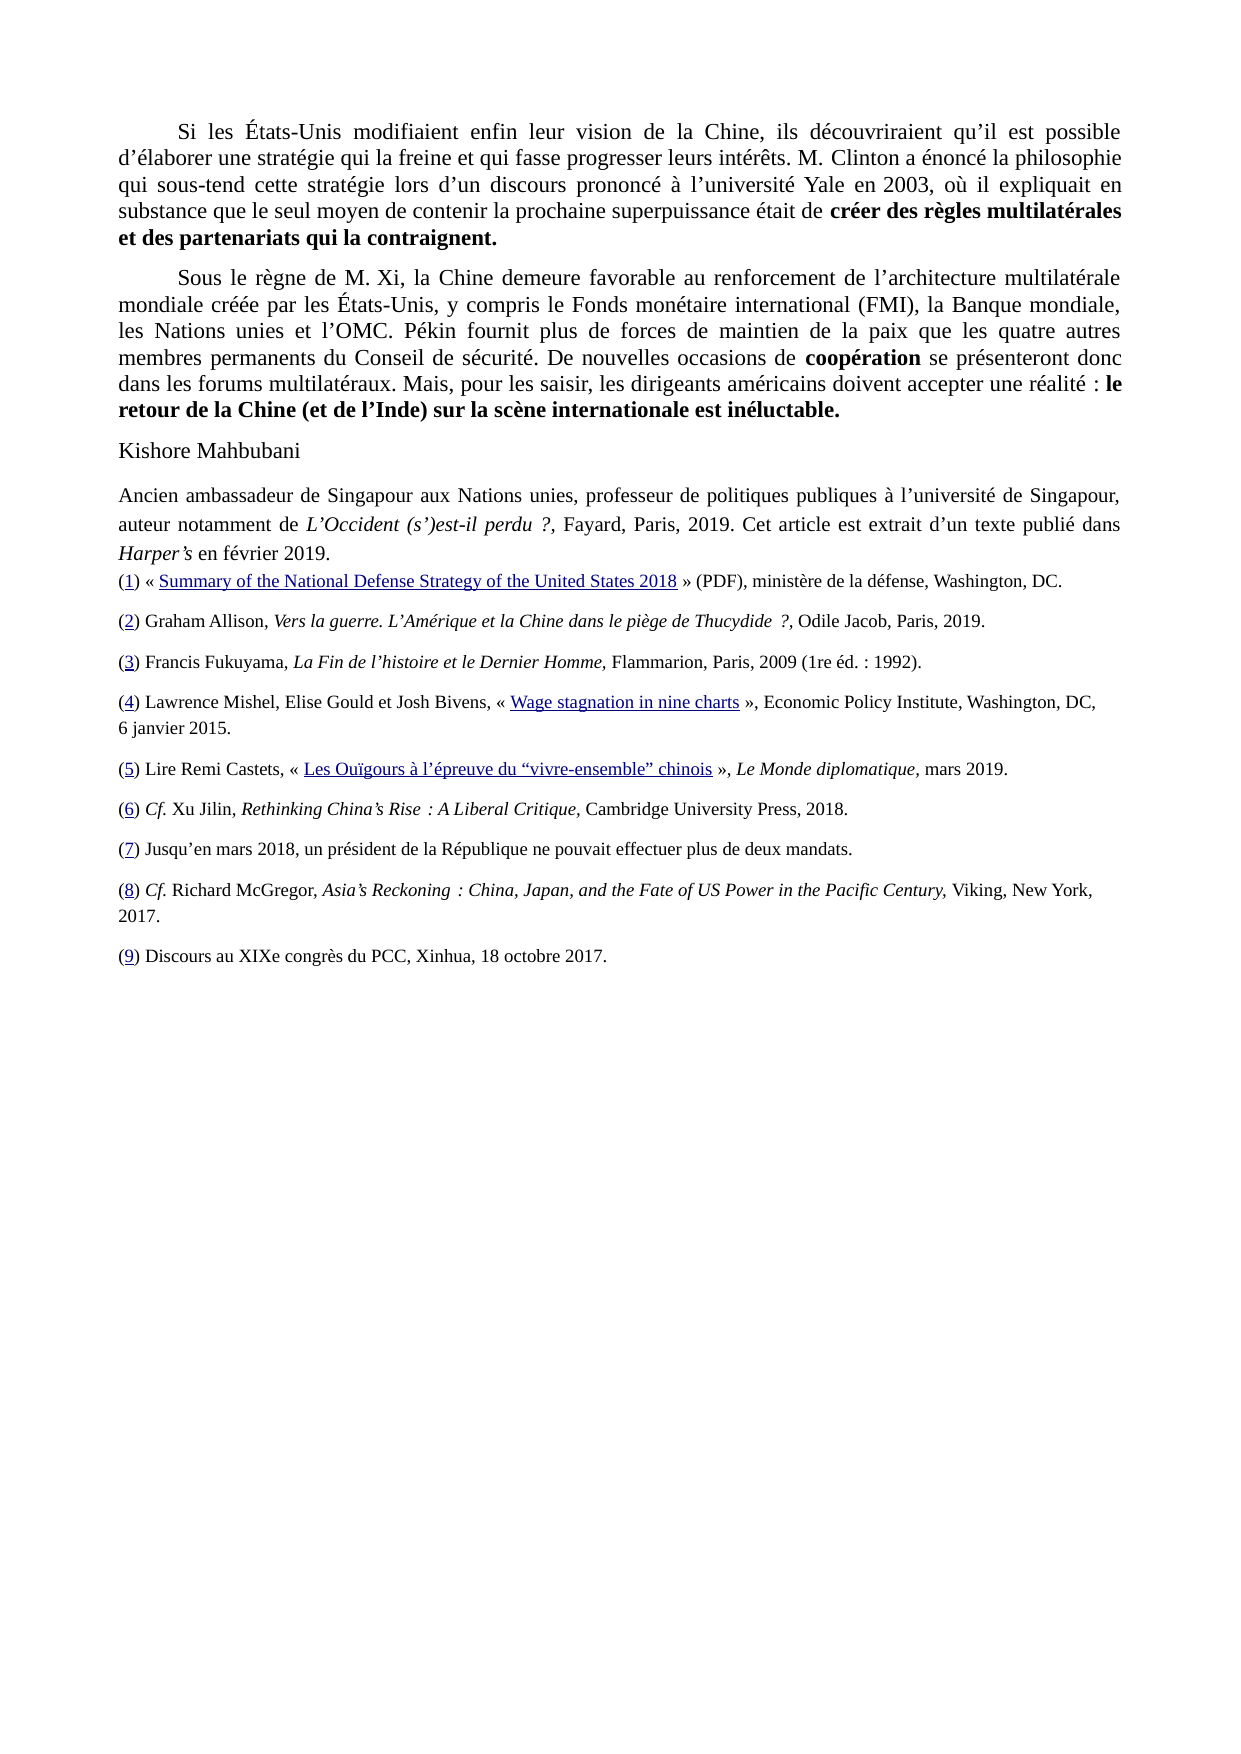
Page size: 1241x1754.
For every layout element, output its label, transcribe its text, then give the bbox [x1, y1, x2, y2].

text Ancien ambassadeur de Singapour aux Nations unies, professeur de politiques publiques à l’université de Singapour, auteur notamment de L’Occident (s’)est-il perdu ?, Fayard, Paris, 2019. Cet article est extrait d’un texte publié dans Harper’s en février 2019. [118, 483, 1122, 565]
text (1) « Summary of the National Defense Strategy of the United States 2018 » (PDF), ministère de la défense, Washington, DC. [118, 570, 1122, 591]
text (7) Jusqu’en mars 2018, un président de la République ne pouvait effectuer plus de deux mandats. [118, 838, 1122, 860]
text Sous le règne de M. Xi, la Chine demeure favorable au renforcement de l’architecture multilatérale mondiale créée par les États-Unis, y compris le Fonds monétaire international (FMI), la Banque mondiale, les Nations unies et l’OMC. Pékin fournit plus de forces de maintien de la paix que les quatre autres membres permanents du Conseil de sécurité. De nouvelles occasions de coopération se présenteront donc dans les forums multilatéraux. Mais, pour les saisir, les dirigeants américains doivent accepter une réalité : le retour de la Chine (et de l’Inde) sur la scène internationale est inéluctable. [118, 264, 1122, 423]
text Si les États-Unis modifiaient enfin leur vision de la Chine, ils découvriraient qu’il est possible d’élaborer une stratégie qui la freine et qui fasse progresser leurs intérêts. M. Clinton a énoncé la philosophie qui sous-tend cette stratégie lors d’un discours prononcé à l’université Yale en 2003, où il expliquait en substance que le seul moyen de contenir la prochaine superpuissance était de créer des règles multilatérales et des partenariats qui la contraignent. [118, 118, 1122, 250]
text (8) Cf. Richard McGregor, Asia’s Reckoning : China, Japan, and the Fate of US Power in the Pacific Century, Viking, New York, 2017. [118, 879, 1122, 926]
text (5) Lire Remi Castets, « Les Ouïgours à l’épreuve du “vivre-ensemble” chinois », Le Monde diplomatique, mars 2019. [118, 757, 1122, 779]
text Kishore Mahbubani [118, 437, 1122, 463]
text (3) Francis Fukuyama, La Fin de l’histoire et le Dernier Homme, Flammarion, Paris, 2009 (1re éd. : 1992). [118, 651, 1122, 672]
text (6) Cf. Xu Jilin, Rethinking China’s Rise : A Liberal Critique, Cambridge University Press, 2018. [118, 798, 1122, 819]
text (4) Lawrence Mishel, Elise Gould et Josh Bivens, « Wage stagnation in nine charts », Economic Policy Institute, Washington, DC, 6 janvier 2015. [118, 691, 1122, 738]
text (9) Discours au XIXe congrès du PCC, Xinhua, 18 octobre 2017. [118, 945, 1122, 966]
text (2) Graham Allison, Vers la guerre. L’Amérique et la Chine dans le piège de Thucydide ?, Odile Jacob, Paris, 2019. [118, 610, 1122, 632]
